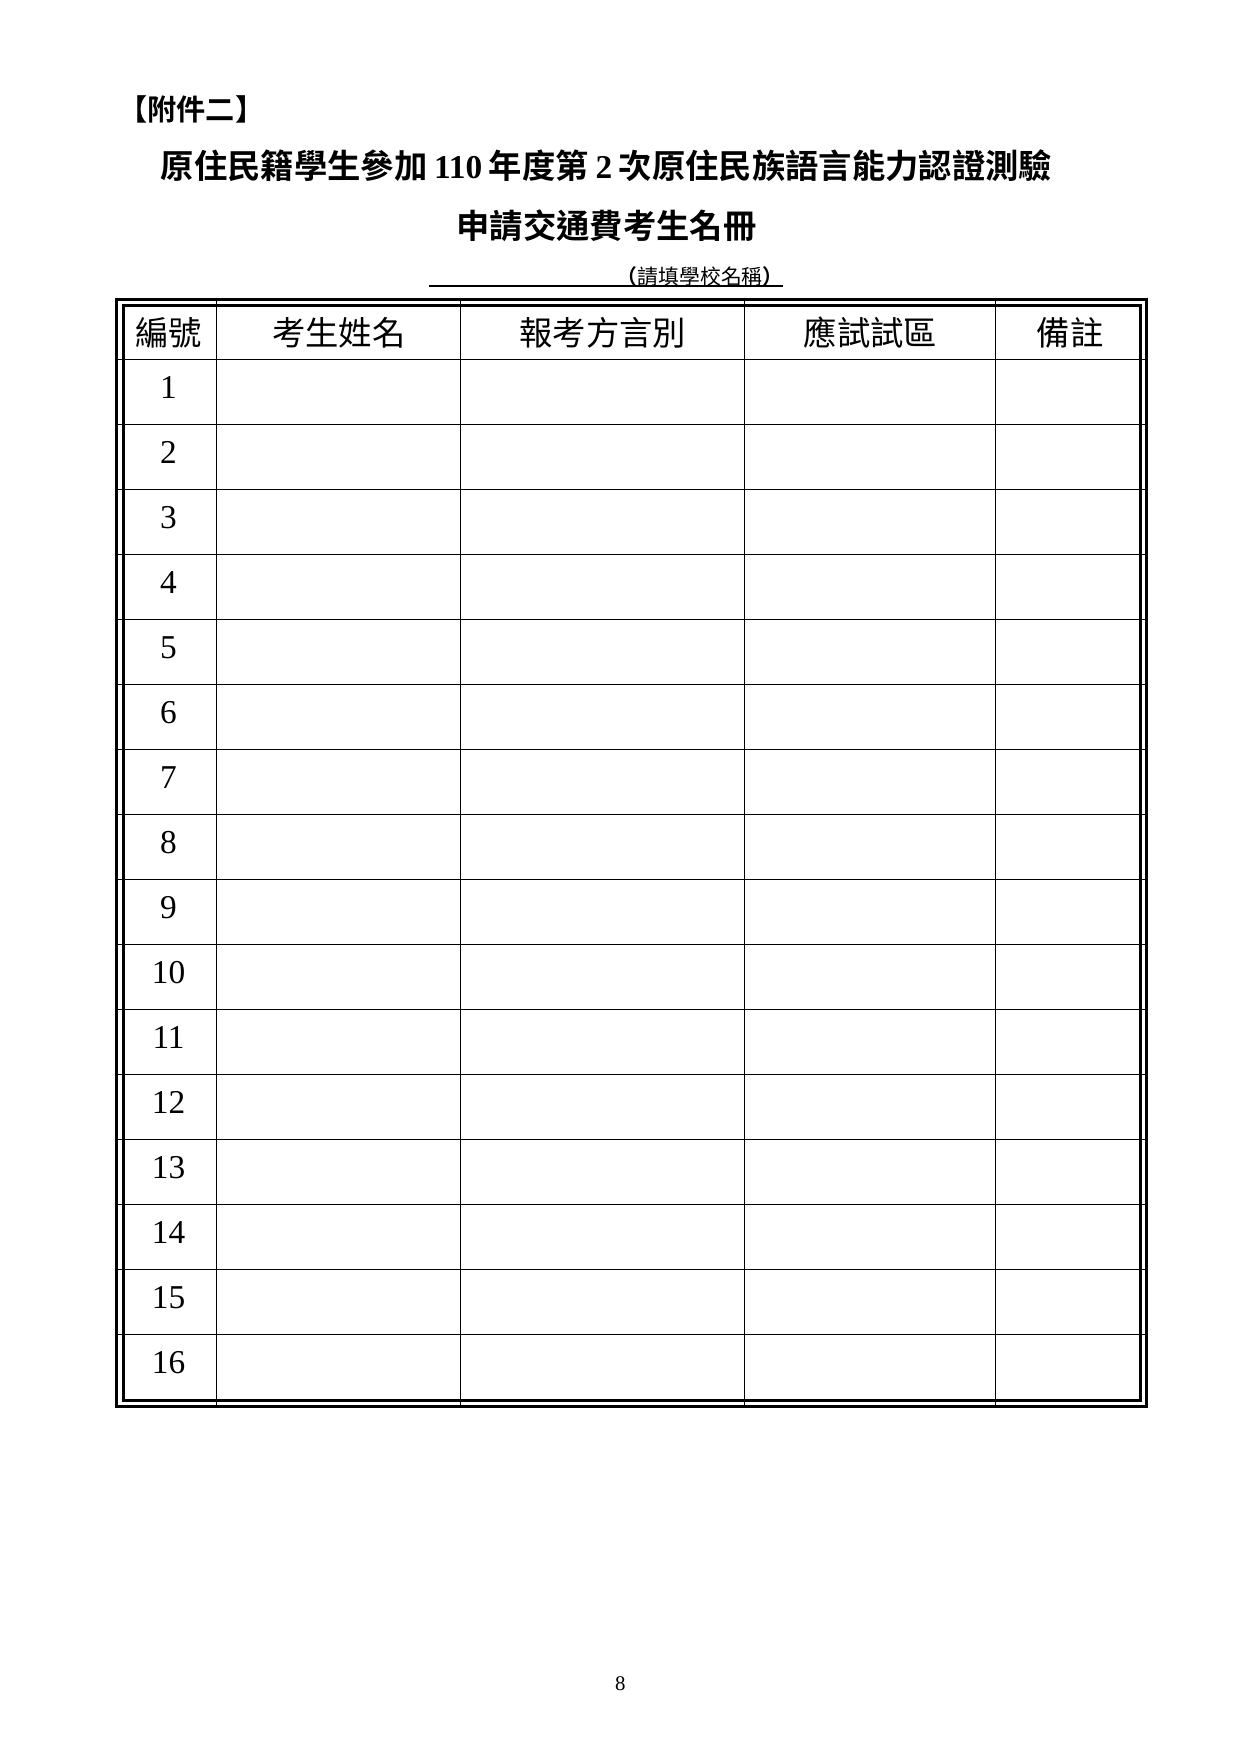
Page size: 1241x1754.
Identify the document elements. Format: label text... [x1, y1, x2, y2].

table_cell [745, 1140, 995, 1203]
table_cell [217, 815, 460, 878]
table_cell [217, 1270, 460, 1333]
table_cell [996, 490, 1139, 553]
table_header 考生姓名 [217, 307, 460, 358]
text （請填學校名稱） [118, 260, 1094, 290]
table_cell [745, 880, 995, 943]
table_header 備註 [996, 301, 1143, 358]
table_cell [745, 945, 995, 1008]
text 【附件二】 [118, 87, 1094, 129]
table_cell [745, 1335, 995, 1398]
table_cell [996, 1140, 1139, 1203]
table_header 報考方言別 [461, 307, 744, 358]
table_header 編號 [120, 301, 216, 358]
text 原住民籍學生參加110年度第2次原住民族語言能力認證測驗 [118, 139, 1094, 188]
table_cell [996, 425, 1139, 488]
table_cell [996, 815, 1139, 878]
table_cell [461, 1010, 744, 1073]
table_cell [745, 490, 995, 553]
table_cell 10 [125, 945, 216, 1008]
table_cell [996, 750, 1139, 813]
table_cell [745, 425, 995, 488]
table_cell [461, 1205, 744, 1268]
table_cell [461, 1140, 744, 1203]
table_cell [996, 1335, 1139, 1398]
table_cell [996, 1075, 1139, 1138]
table_cell 11 [125, 1010, 216, 1073]
table_cell [996, 945, 1139, 1008]
table_cell 14 [125, 1205, 216, 1268]
table_cell 16 [125, 1335, 216, 1398]
table_cell 3 [125, 490, 216, 553]
table_cell [461, 360, 744, 423]
table_cell [996, 1010, 1139, 1073]
table_cell 8 [125, 815, 216, 878]
table_cell [745, 360, 995, 423]
table_cell 4 [125, 555, 216, 618]
table_cell 5 [125, 620, 216, 683]
table_cell [461, 490, 744, 553]
table_cell [996, 880, 1139, 943]
table_cell [461, 945, 744, 1008]
table_cell 13 [125, 1140, 216, 1203]
table_cell [996, 1270, 1139, 1333]
table_cell [461, 750, 744, 813]
table_cell [217, 425, 460, 488]
table_cell [217, 1205, 460, 1268]
table_cell [217, 1075, 460, 1138]
table_cell [217, 750, 460, 813]
table_cell 7 [125, 750, 216, 813]
table_cell [461, 685, 744, 748]
table_cell [996, 555, 1139, 618]
table_cell [745, 1010, 995, 1073]
table_cell [461, 1270, 744, 1333]
table_cell [745, 1270, 995, 1333]
table_cell [217, 945, 460, 1008]
table_cell [745, 555, 995, 618]
table_cell [461, 1075, 744, 1138]
table_cell [745, 1205, 995, 1268]
table_cell [217, 1140, 460, 1203]
table_cell [217, 360, 460, 423]
table_header 應試試區 [745, 307, 995, 358]
table_cell [745, 685, 995, 748]
table_cell [745, 1075, 995, 1138]
table_cell 15 [125, 1270, 216, 1333]
text 申請交通費考生名冊 [118, 200, 1094, 248]
table_cell [461, 555, 744, 618]
table_cell 12 [125, 1075, 216, 1138]
table_cell [996, 685, 1139, 748]
table_cell 9 [125, 880, 216, 943]
table_cell 1 [125, 360, 216, 423]
table_cell [217, 1010, 460, 1073]
table_cell [217, 490, 460, 553]
table_cell [217, 1335, 460, 1398]
table_cell [217, 555, 460, 618]
table_cell [217, 880, 460, 943]
table_cell [461, 815, 744, 878]
table_cell 6 [125, 685, 216, 748]
table_cell [996, 1205, 1139, 1268]
table_cell [996, 620, 1139, 683]
table_cell [996, 360, 1139, 423]
table_cell [745, 815, 995, 878]
table_cell [461, 425, 744, 488]
table_cell [217, 620, 460, 683]
table_cell [745, 750, 995, 813]
table_cell [217, 685, 460, 748]
table_cell [461, 620, 744, 683]
table_cell [461, 880, 744, 943]
table_cell 2 [125, 425, 216, 488]
table_cell [461, 1335, 744, 1398]
table_cell [745, 620, 995, 683]
